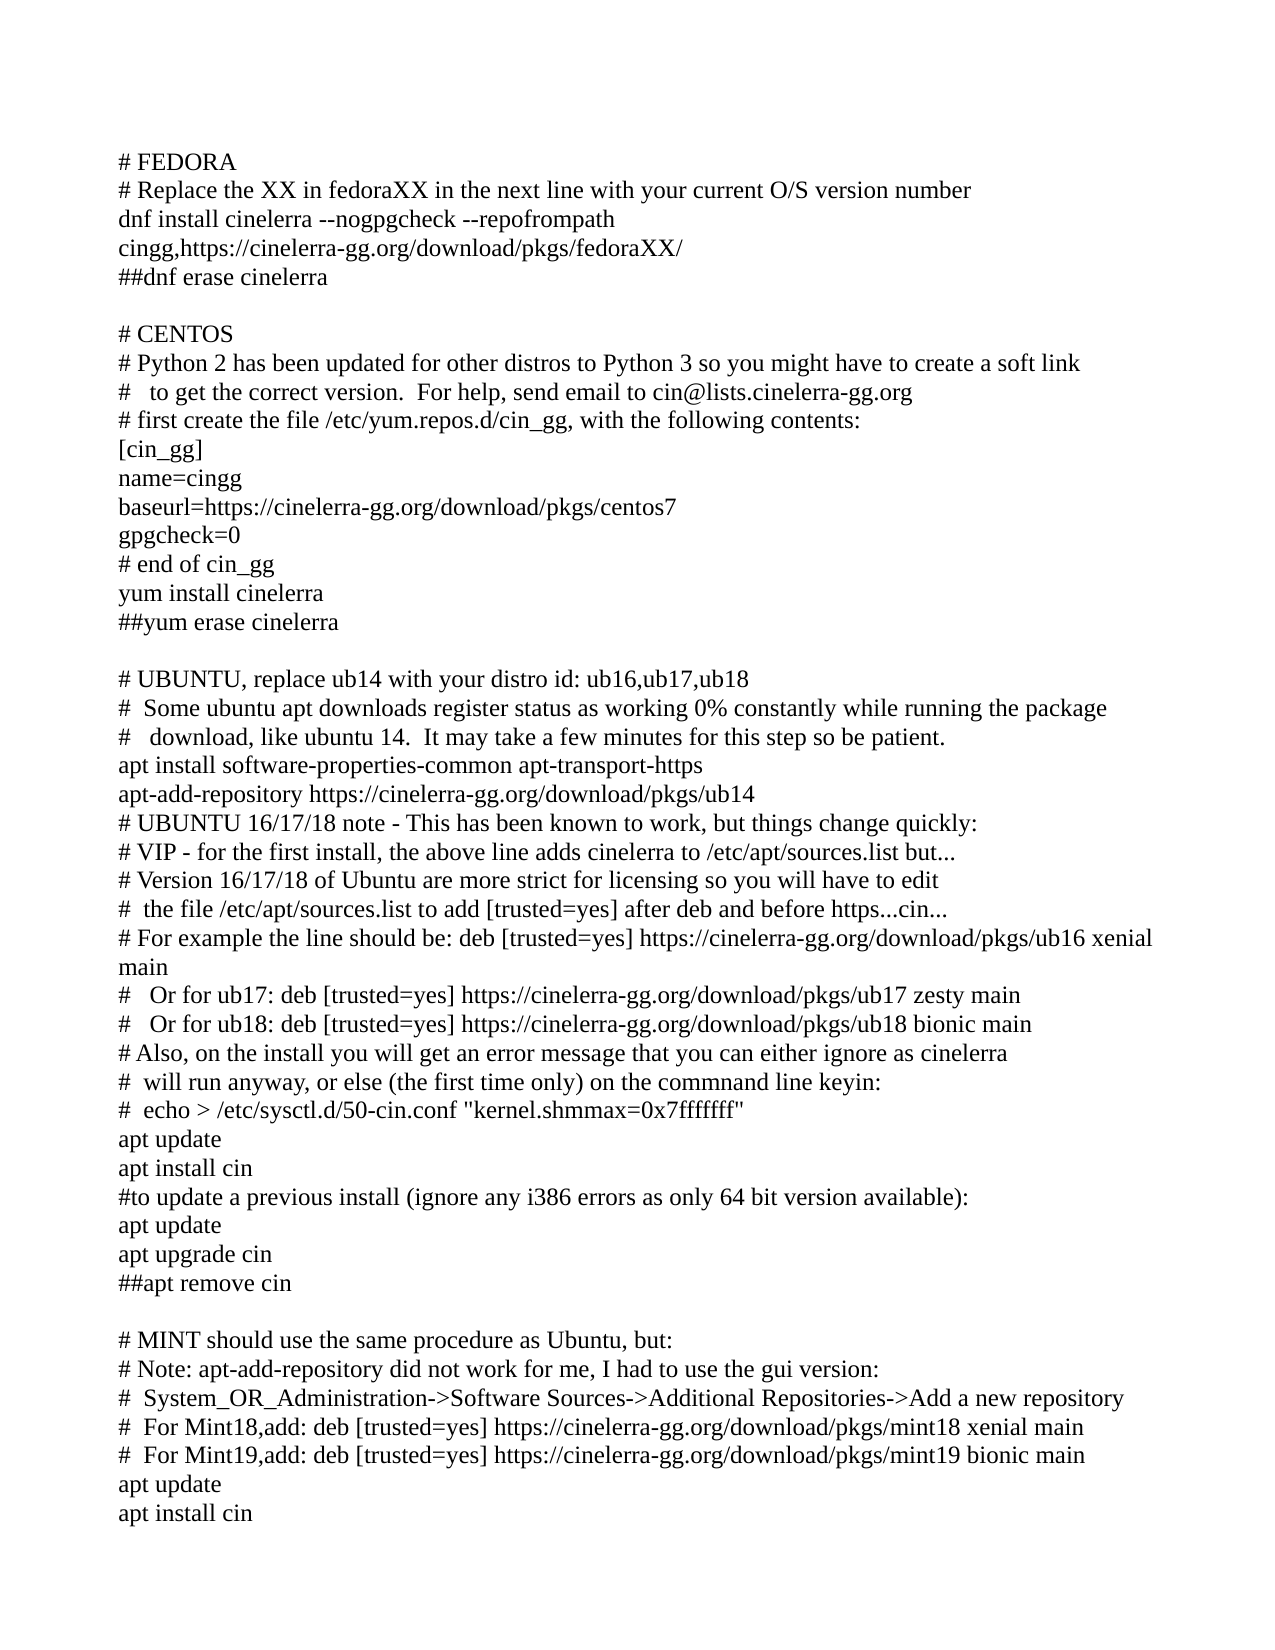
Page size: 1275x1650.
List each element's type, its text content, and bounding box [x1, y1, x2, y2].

text # MINT should use the same procedure as Ubuntu, but: [118, 1326, 1157, 1354]
text yum install cinelerra [118, 578, 1157, 607]
text # end of cin_gg [118, 549, 1157, 578]
text # For Mint18,add: deb [trusted=yes] https://cinelerra-gg.org/download/pkgs/mint18 xenial main [118, 1412, 1157, 1441]
text baseurl=https://cinelerra-gg.org/download/pkgs/centos7 [118, 492, 1157, 521]
text # download, like ubuntu 14. It may take a few minutes for this step so be patient. [118, 722, 1157, 751]
text apt update [118, 1124, 1157, 1153]
text ##apt remove cin [118, 1268, 1157, 1297]
text # Some ubuntu apt downloads register status as working 0% constantly while running the package [118, 693, 1157, 722]
text gpgcheck=0 [118, 521, 1157, 549]
text # Note: apt-add-repository did not work for me, I had to use the gui version: [118, 1354, 1157, 1383]
text #to update a previous install (ignore any i386 errors as only 64 bit version available): [118, 1182, 1157, 1211]
text # Version 16/17/18 of Ubuntu are more strict for licensing so you will have to edit [118, 866, 1157, 894]
text # first create the file /etc/yum.repos.d/cin_gg, with the following contents: [118, 406, 1157, 434]
text apt install software-properties-common apt-transport-https [118, 751, 1157, 779]
text apt update [118, 1469, 1157, 1498]
text # Or for ub17: deb [trusted=yes] https://cinelerra-gg.org/download/pkgs/ub17 zesty main [118, 981, 1157, 1009]
text apt upgrade cin [118, 1239, 1157, 1268]
text ##dnf erase cinelerra [118, 262, 1157, 291]
text # Python 2 has been updated for other distros to Python 3 so you might have to create a soft link [118, 348, 1157, 377]
text ##yum erase cinelerra [118, 607, 1157, 636]
text [cin_gg] [118, 434, 1157, 463]
text # For Mint19,add: deb [trusted=yes] https://cinelerra-gg.org/download/pkgs/mint19 bionic main [118, 1441, 1157, 1469]
text # echo > /etc/sysctl.d/50-cin.conf "kernel.shmmax=0x7fffffff" [118, 1096, 1157, 1124]
text # CENTOS [118, 319, 1157, 348]
text name=cingg [118, 463, 1157, 492]
text dnf install cinelerra --nogpgcheck --repofrompath cingg,https://cinelerra-gg.org/download/pkgs/fedoraXX/ [118, 204, 1157, 262]
text apt-add-repository https://cinelerra-gg.org/download/pkgs/ub14 [118, 779, 1157, 808]
text apt update [118, 1211, 1157, 1239]
text # For example the line should be: deb [trusted=yes] https://cinelerra-gg.org/download/pkgs/ub16 xenial main [118, 923, 1157, 981]
text # VIP - for the first install, the above line adds cinelerra to /etc/apt/sources.list but... [118, 837, 1157, 866]
text # System_OR_Administration->Software Sources->Additional Repositories->Add a new repository [118, 1383, 1157, 1412]
text apt install cin [118, 1153, 1157, 1182]
text # FEDORA [118, 147, 1157, 176]
text # will run anyway, or else (the first time only) on the commnand line keyin: [118, 1067, 1157, 1096]
text # to get the correct version. For help, send email to cin@lists.cinelerra-gg.org [118, 377, 1157, 406]
text # UBUNTU 16/17/18 note - This has been known to work, but things change quickly: [118, 808, 1157, 837]
text # the file /etc/apt/sources.list to add [trusted=yes] after deb and before https...cin... [118, 894, 1157, 923]
text # UBUNTU, replace ub14 with your distro id: ub16,ub17,ub18 [118, 664, 1157, 693]
text # Also, on the install you will get an error message that you can either ignore as cinelerra [118, 1038, 1157, 1067]
text # Replace the XX in fedoraXX in the next line with your current O/S version number [118, 176, 1157, 204]
text # Or for ub18: deb [trusted=yes] https://cinelerra-gg.org/download/pkgs/ub18 bionic main [118, 1009, 1157, 1038]
text apt install cin [118, 1498, 1157, 1527]
